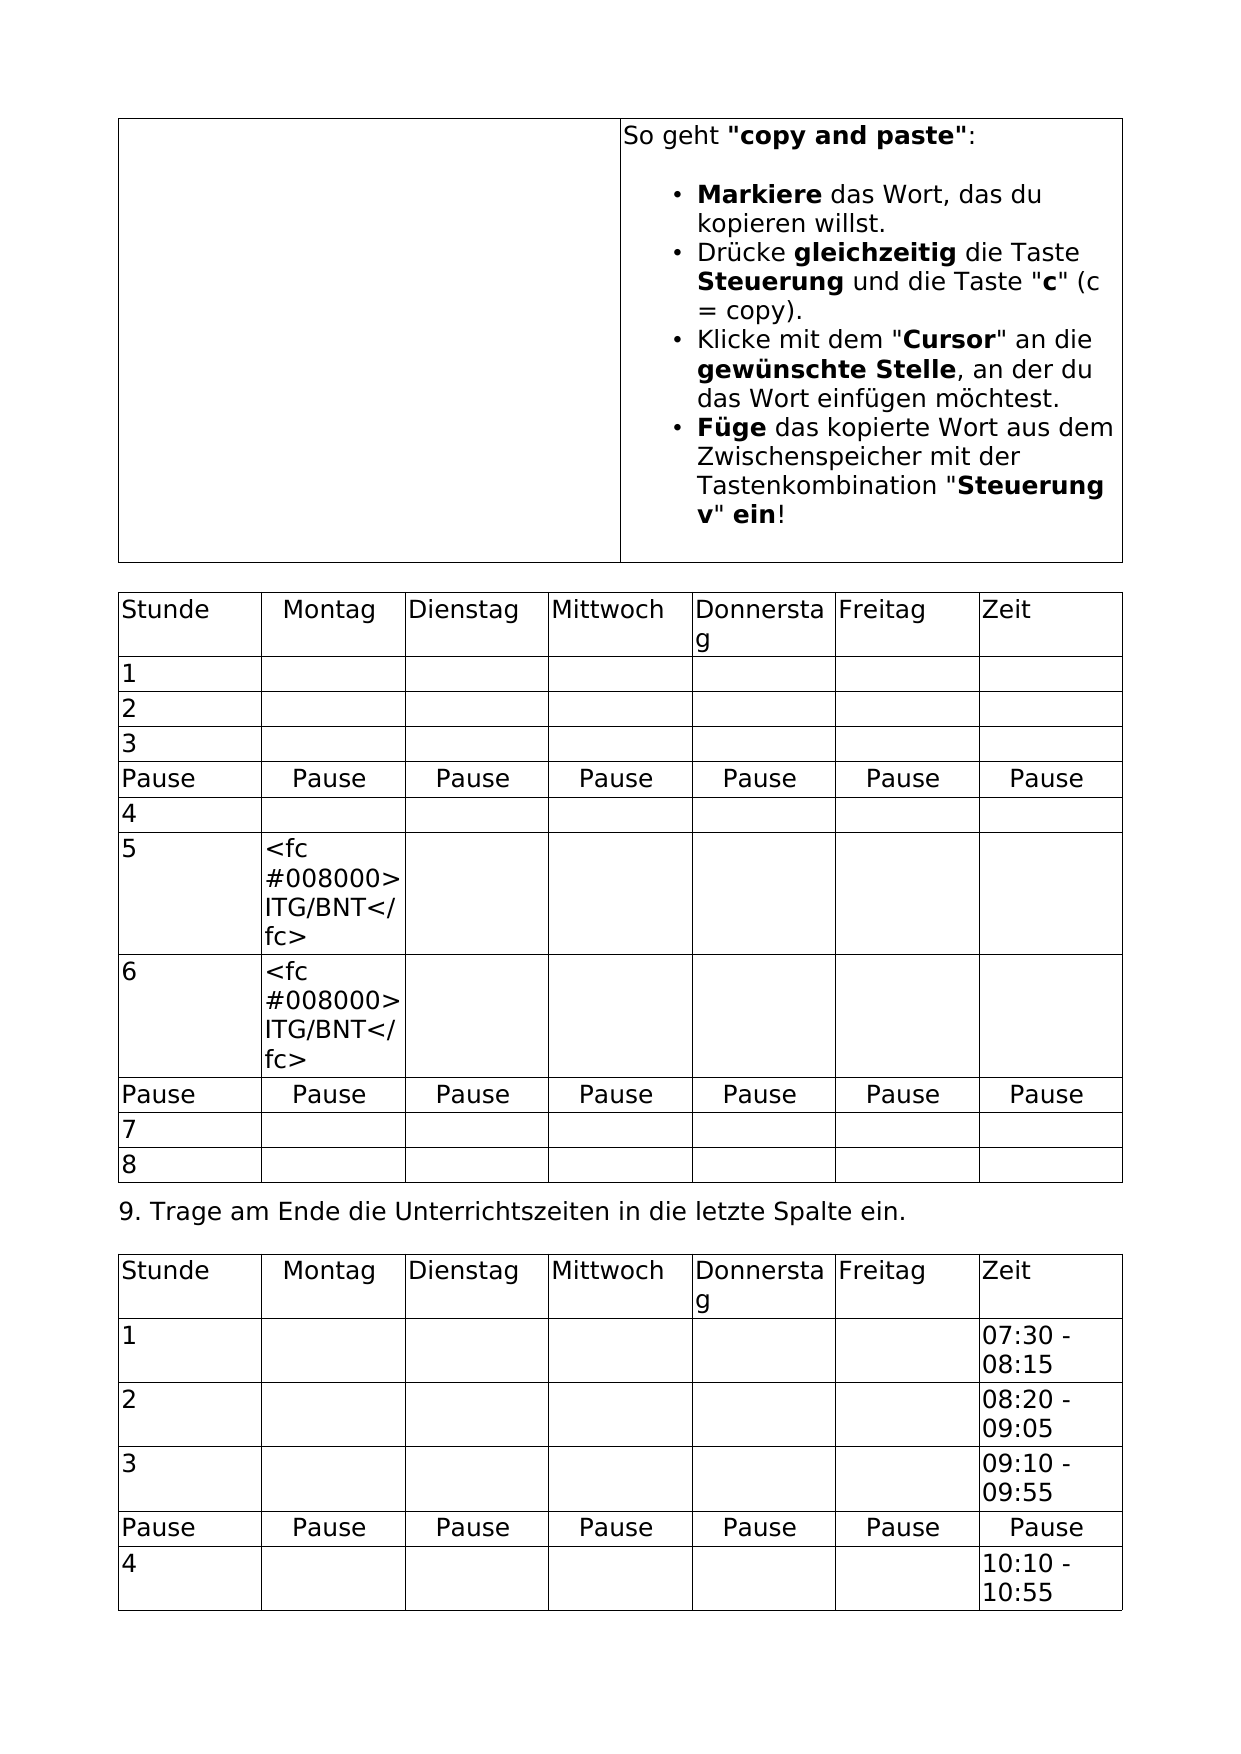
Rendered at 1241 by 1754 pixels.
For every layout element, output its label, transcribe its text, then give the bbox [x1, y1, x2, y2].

table_cell [836, 727, 979, 761]
table_cell [262, 1447, 405, 1511]
table_cell [406, 657, 548, 691]
table_cell [406, 1447, 548, 1511]
table_cell Pause [836, 1078, 979, 1112]
table_cell Pause [693, 1078, 835, 1112]
table_cell [406, 833, 548, 954]
table_cell [693, 1148, 835, 1182]
table_cell [262, 1319, 405, 1382]
table_header Montag [262, 593, 405, 656]
table_cell [406, 727, 548, 761]
table_cell [693, 1383, 835, 1446]
table_header Zeit [980, 593, 1122, 656]
table_cell [980, 1148, 1122, 1182]
table_cell [980, 657, 1122, 691]
table_cell [693, 692, 835, 726]
table_cell [262, 727, 405, 761]
table_cell 1 [119, 1319, 261, 1382]
table_cell Pause [262, 1078, 405, 1112]
table_cell [980, 955, 1122, 1077]
table_cell 10:10 - 10:55 [980, 1547, 1122, 1610]
table_cell [549, 1319, 692, 1382]
table_cell 4 [119, 1547, 261, 1610]
table_cell Pause [549, 762, 692, 797]
table_cell [262, 692, 405, 726]
table_cell [549, 1383, 692, 1446]
table_cell [549, 798, 692, 832]
table_cell [836, 1319, 979, 1382]
table_cell [549, 1148, 692, 1182]
table_cell [549, 1447, 692, 1511]
table_cell [406, 1113, 548, 1147]
table_cell [406, 1547, 548, 1610]
table_header Montag [262, 1255, 405, 1318]
table_header Stunde [119, 1255, 261, 1318]
table_cell [262, 657, 405, 691]
table_cell [262, 1148, 405, 1182]
table_cell <fc #008000>ITG/BNT</fc> [262, 833, 405, 954]
table_cell Pause [549, 1078, 692, 1112]
table_header Stunde [119, 593, 261, 656]
table_cell Pause [119, 762, 261, 797]
table_cell [836, 1547, 979, 1610]
table_cell [980, 692, 1122, 726]
table_header Zeit [980, 1255, 1122, 1318]
table_cell 5 [119, 833, 261, 954]
table_cell 4 [119, 798, 261, 832]
table_cell [693, 1319, 835, 1382]
table_cell [693, 798, 835, 832]
table_cell 2 [119, 1383, 261, 1446]
table_cell 08:20 - 09:05 [980, 1383, 1122, 1446]
table_header So geht "copy and paste": Markiere das Wort, das du kopieren willst. Drücke gleichzeitig die Taste Steuerung und die Taste "c" (c = copy). Klicke mit dem "Cursor" an die gewünschte Stelle, an der du das Wort einfügen möchtest. Füge das kopierte Wort aus dem Zwischenspeicher mit der Tastenkombination "Steuerung v" ein! [621, 119, 1122, 562]
table_cell [836, 1113, 979, 1147]
table_header Freitag [836, 593, 979, 656]
table_header Dienstag [406, 593, 548, 656]
table_cell [836, 1148, 979, 1182]
table_cell [549, 692, 692, 726]
table_cell Pause [836, 762, 979, 797]
table_cell 1 [119, 657, 261, 691]
table_cell [406, 955, 548, 1077]
table_cell Pause [406, 762, 548, 797]
table_cell [693, 1447, 835, 1511]
table_cell [549, 1113, 692, 1147]
table_cell [549, 955, 692, 1077]
table_cell [980, 727, 1122, 761]
table_cell Pause [119, 1512, 261, 1546]
table_cell [836, 692, 979, 726]
table_cell 09:10 - 09:55 [980, 1447, 1122, 1511]
table_cell [406, 692, 548, 726]
table_cell [693, 1547, 835, 1610]
text 9. Trage am Ende die Unterrichtszeiten in die letzte Spalte ein. [118, 1197, 1122, 1226]
table_cell Pause [980, 762, 1122, 797]
table_cell [549, 727, 692, 761]
table_cell [980, 798, 1122, 832]
table_cell Pause [406, 1512, 548, 1546]
table_cell [836, 657, 979, 691]
table_cell Pause [119, 1078, 261, 1112]
table_cell Pause [406, 1078, 548, 1112]
table_cell Pause [980, 1078, 1122, 1112]
table_cell [262, 1547, 405, 1610]
table_cell Pause [549, 1512, 692, 1546]
table_cell 8 [119, 1148, 261, 1182]
table_cell [406, 1148, 548, 1182]
table_cell [836, 955, 979, 1077]
table_cell Pause [980, 1512, 1122, 1546]
table_cell 6 [119, 955, 261, 1077]
table_cell 7 [119, 1113, 261, 1147]
table_cell <fc #008000>ITG/BNT</fc> [262, 955, 405, 1077]
table_cell Pause [836, 1512, 979, 1546]
table_cell [693, 955, 835, 1077]
table_header Donnerstag [693, 1255, 835, 1318]
table_cell 2 [119, 692, 261, 726]
table_cell [693, 727, 835, 761]
table_cell [980, 833, 1122, 954]
table_cell 07:30 - 08:15 [980, 1319, 1122, 1382]
table_cell Pause [262, 762, 405, 797]
table_cell [406, 1319, 548, 1382]
table_cell [406, 798, 548, 832]
table_cell [836, 1383, 979, 1446]
table_cell [693, 657, 835, 691]
table_cell Pause [693, 1512, 835, 1546]
table_cell Pause [262, 1512, 405, 1546]
table_cell [836, 833, 979, 954]
table_cell [549, 833, 692, 954]
table_cell 3 [119, 727, 261, 761]
table_cell [549, 657, 692, 691]
table_header Mittwoch [549, 1255, 692, 1318]
table_cell [693, 1113, 835, 1147]
table_header Freitag [836, 1255, 979, 1318]
table_header Mittwoch [549, 593, 692, 656]
table_header Dienstag [406, 1255, 548, 1318]
table_cell [980, 1113, 1122, 1147]
table_cell 3 [119, 1447, 261, 1511]
table_cell [549, 1547, 692, 1610]
table_cell [262, 1383, 405, 1446]
table_header Donnerstag [693, 593, 835, 656]
table_header [119, 119, 620, 562]
table_cell [262, 1113, 405, 1147]
table_cell [836, 798, 979, 832]
table_cell [693, 833, 835, 954]
table_cell [262, 798, 405, 832]
table_cell [406, 1383, 548, 1446]
table_cell Pause [693, 762, 835, 797]
table_cell [836, 1447, 979, 1511]
